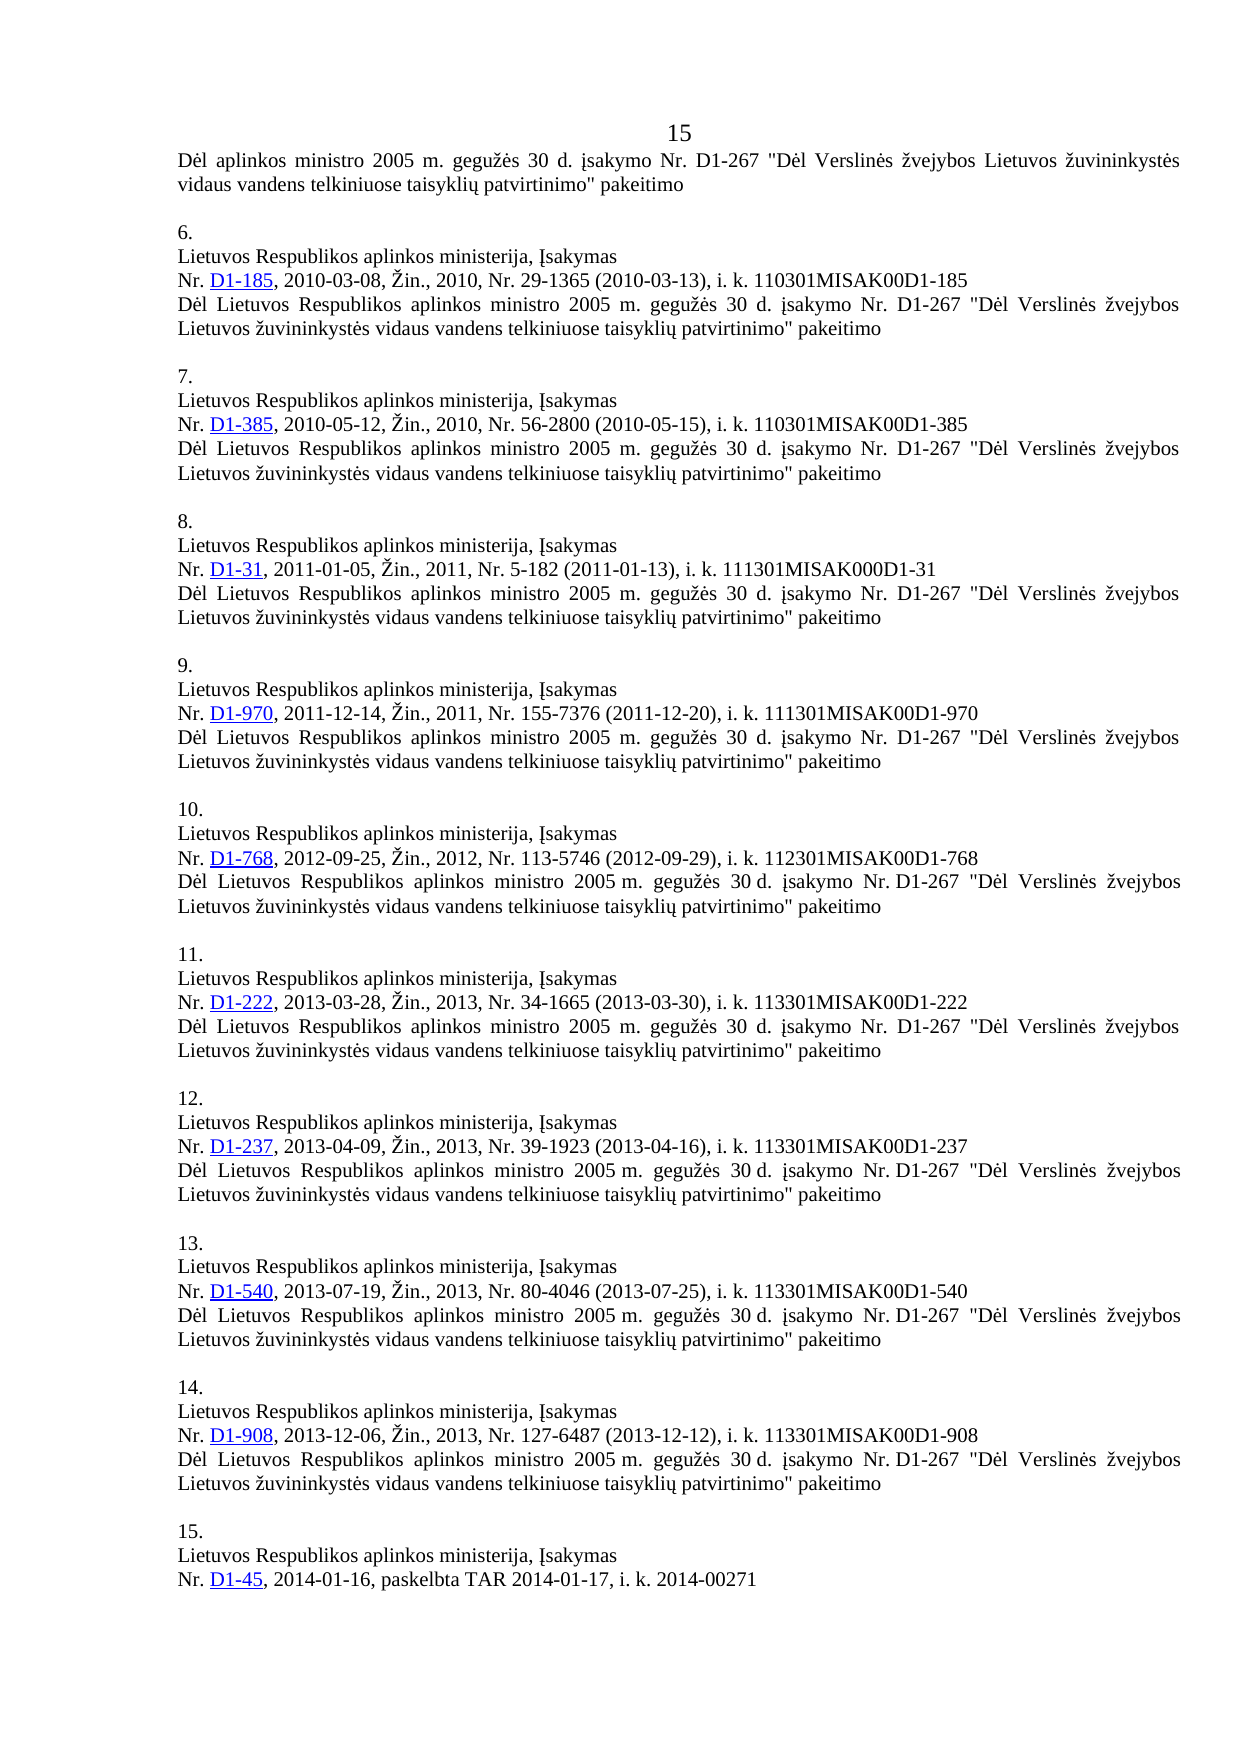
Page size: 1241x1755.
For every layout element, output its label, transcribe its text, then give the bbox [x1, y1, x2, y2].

text 6. [177, 220, 1181, 244]
text Nr. D1-31, 2011-01-05, Žin., 2011, Nr. 5-182 (2011-01-13), i. k. 111301MISAK000D1-31 [177, 557, 1181, 581]
text Nr. D1-45, 2014-01-16, paskelbta TAR 2014-01-17, i. k. 2014-00271 [177, 1567, 1181, 1591]
text Dėl Lietuvos Respublikos aplinkos ministro 2005 m. gegužės 30 d. įsakymo Nr. D1-267 "Dėl Verslinės žvejybos Lietuvos žuvininkystės vidaus vandens telkiniuose taisyklių patvirtinimo" pakeitimo [177, 1158, 1181, 1206]
text Dėl Lietuvos Respublikos aplinkos ministro 2005 m. gegužės 30 d. įsakymo Nr. D1-267 "Dėl Verslinės žvejybos Lietuvos žuvininkystės vidaus vandens telkiniuose taisyklių patvirtinimo" pakeitimo [177, 581, 1181, 629]
text 14. [177, 1375, 1181, 1399]
text 12. [177, 1086, 1181, 1110]
text Lietuvos Respublikos aplinkos ministerija, Įsakymas [177, 244, 1181, 268]
text 15. [177, 1519, 1181, 1543]
text Dėl Lietuvos Respublikos aplinkos ministro 2005 m. gegužės 30 d. įsakymo Nr. D1-267 "Dėl Verslinės žvejybos Lietuvos žuvininkystės vidaus vandens telkiniuose taisyklių patvirtinimo" pakeitimo [177, 1014, 1181, 1062]
text Lietuvos Respublikos aplinkos ministerija, Įsakymas [177, 1110, 1181, 1134]
text Dėl Lietuvos Respublikos aplinkos ministro 2005 m. gegužės 30 d. įsakymo Nr. D1-267 "Dėl Verslinės žvejybos Lietuvos žuvininkystės vidaus vandens telkiniuose taisyklių patvirtinimo" pakeitimo [177, 725, 1181, 773]
text Dėl Lietuvos Respublikos aplinkos ministro 2005 m. gegužės 30 d. įsakymo Nr. D1-267 "Dėl Verslinės žvejybos Lietuvos žuvininkystės vidaus vandens telkiniuose taisyklių patvirtinimo" pakeitimo [177, 292, 1181, 340]
text Nr. D1-768, 2012-09-25, Žin., 2012, Nr. 113-5746 (2012-09-29), i. k. 112301MISAK00D1-768 [177, 845, 1181, 869]
text Dėl Lietuvos Respublikos aplinkos ministro 2005 m. gegužės 30 d. įsakymo Nr. D1-267 "Dėl Verslinės žvejybos Lietuvos žuvininkystės vidaus vandens telkiniuose taisyklių patvirtinimo" pakeitimo [177, 436, 1181, 484]
text Dėl Lietuvos Respublikos aplinkos ministro 2005 m. gegužės 30 d. įsakymo Nr. D1-267 "Dėl Verslinės žvejybos Lietuvos žuvininkystės vidaus vandens telkiniuose taisyklių patvirtinimo" pakeitimo [177, 1303, 1181, 1351]
text Dėl Lietuvos Respublikos aplinkos ministro 2005 m. gegužės 30 d. įsakymo Nr. D1-267 "Dėl Verslinės žvejybos Lietuvos žuvininkystės vidaus vandens telkiniuose taisyklių patvirtinimo" pakeitimo [177, 869, 1181, 918]
text Nr. D1-222, 2013-03-28, Žin., 2013, Nr. 34-1665 (2013-03-30), i. k. 113301MISAK00D1-222 [177, 990, 1181, 1014]
text Nr. D1-237, 2013-04-09, Žin., 2013, Nr. 39-1923 (2013-04-16), i. k. 113301MISAK00D1-237 [177, 1134, 1181, 1158]
text Nr. D1-970, 2011-12-14, Žin., 2011, Nr. 155-7376 (2011-12-20), i. k. 111301MISAK00D1-970 [177, 701, 1181, 725]
text 9. [177, 653, 1181, 677]
text Lietuvos Respublikos aplinkos ministerija, Įsakymas [177, 533, 1181, 557]
text 13. [177, 1230, 1181, 1254]
text Dėl aplinkos ministro 2005 m. gegužės 30 d. įsakymo Nr. D1-267 "Dėl Verslinės žvejybos Lietuvos žuvininkystės vidaus vandens telkiniuose taisyklių patvirtinimo" pakeitimo [177, 148, 1181, 196]
text 10. [177, 797, 1181, 821]
text 11. [177, 942, 1181, 966]
text Lietuvos Respublikos aplinkos ministerija, Įsakymas [177, 1254, 1181, 1278]
text Lietuvos Respublikos aplinkos ministerija, Įsakymas [177, 388, 1181, 412]
text Dėl Lietuvos Respublikos aplinkos ministro 2005 m. gegužės 30 d. įsakymo Nr. D1-267 "Dėl Verslinės žvejybos Lietuvos žuvininkystės vidaus vandens telkiniuose taisyklių patvirtinimo" pakeitimo [177, 1447, 1181, 1495]
text Lietuvos Respublikos aplinkos ministerija, Įsakymas [177, 1543, 1181, 1567]
text Lietuvos Respublikos aplinkos ministerija, Įsakymas [177, 1399, 1181, 1423]
text Nr. D1-908, 2013-12-06, Žin., 2013, Nr. 127-6487 (2013-12-12), i. k. 113301MISAK00D1-908 [177, 1423, 1181, 1447]
text Lietuvos Respublikos aplinkos ministerija, Įsakymas [177, 677, 1181, 701]
text Lietuvos Respublikos aplinkos ministerija, Įsakymas [177, 966, 1181, 990]
text 7. [177, 364, 1181, 388]
text Lietuvos Respublikos aplinkos ministerija, Įsakymas [177, 821, 1181, 845]
text Nr. D1-385, 2010-05-12, Žin., 2010, Nr. 56-2800 (2010-05-15), i. k. 110301MISAK00D1-385 [177, 412, 1181, 436]
text 8. [177, 508, 1181, 533]
text Nr. D1-185, 2010-03-08, Žin., 2010, Nr. 29-1365 (2010-03-13), i. k. 110301MISAK00D1-185 [177, 268, 1181, 292]
text Nr. D1-540, 2013-07-19, Žin., 2013, Nr. 80-4046 (2013-07-25), i. k. 113301MISAK00D1-540 [177, 1278, 1181, 1303]
